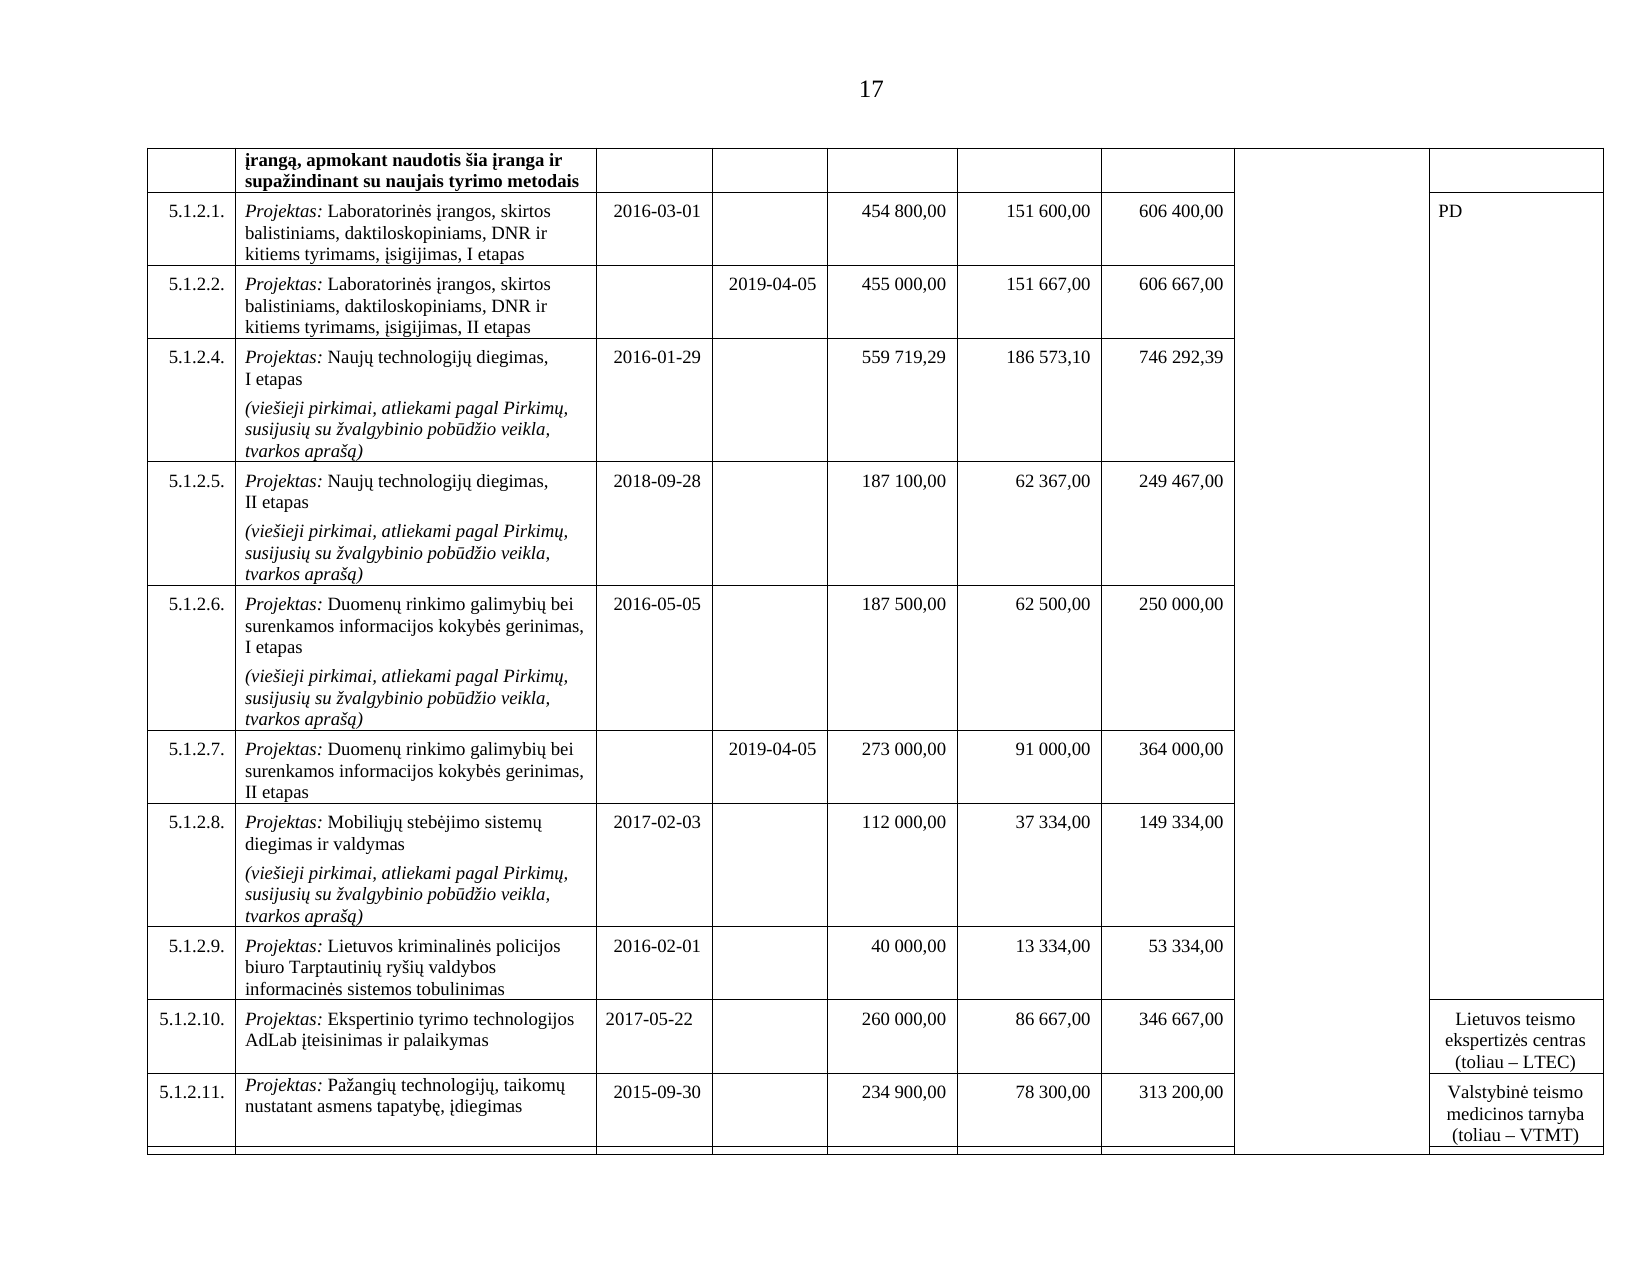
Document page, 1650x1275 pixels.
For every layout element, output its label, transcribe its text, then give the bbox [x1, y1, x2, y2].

table_cell PD [1430, 193, 1603, 999]
table_cell 2019-04-05 [713, 731, 827, 803]
table_cell [1102, 1147, 1234, 1154]
table_cell 2016-03-01 [597, 193, 712, 265]
table_cell Lietuvos teismo ekspertizės centras (toliau – LTEC) [1430, 1000, 1603, 1073]
table_cell 5.1.2.10. [148, 1000, 235, 1073]
table_cell 37 334,00 [958, 804, 1101, 926]
table_cell [148, 1147, 235, 1154]
table_cell [1102, 149, 1234, 192]
table_cell [713, 1074, 827, 1146]
table_cell 5.1.2.8. [148, 804, 235, 926]
table_cell 273 000,00 [828, 731, 957, 803]
table_cell 2015-09-30 [597, 1074, 712, 1146]
table_cell [597, 266, 712, 338]
table_cell [713, 339, 827, 461]
table_cell [1235, 149, 1429, 1154]
table_cell 234 900,00 [828, 1074, 957, 1146]
table_cell 313 200,00 [1102, 1074, 1234, 1146]
table_cell 13 334,00 [958, 927, 1101, 999]
table_cell [148, 149, 235, 192]
table_cell [958, 1147, 1101, 1154]
table_cell 249 467,00 [1102, 462, 1234, 585]
table_cell [713, 804, 827, 926]
table_cell 78 300,00 [958, 1074, 1101, 1146]
table_cell [713, 462, 827, 585]
table_cell [713, 927, 827, 999]
table_cell [713, 586, 827, 730]
table_cell Projektas: Pažangių technologijų, taikomų nustatant asmens tapatybę, įdiegimas [236, 1074, 596, 1146]
table_cell [828, 149, 957, 192]
table_cell Projektas: Lietuvos kriminalinės policijos biuro Tarptautinių ryšių valdybos informacinės sistemos tobulinimas [236, 927, 596, 999]
table_cell 346 667,00 [1102, 1000, 1234, 1073]
table_cell 364 000,00 [1102, 731, 1234, 803]
table_cell 40 000,00 [828, 927, 957, 999]
table_cell 2017-02-03 [597, 804, 712, 926]
table_cell 5.1.2.7. [148, 731, 235, 803]
table_cell 606 400,00 [1102, 193, 1234, 265]
table_cell [713, 149, 827, 192]
table_cell 62 367,00 [958, 462, 1101, 585]
table_cell 5.1.2.5. [148, 462, 235, 585]
table_cell Projektas: Mobiliųjų stebėjimo sistemų diegimas ir valdymas (viešieji pirkimai, atliekami pagal Pirkimų, susijusių su žvalgybinio pobūdžio veikla, tvarkos aprašą) [236, 804, 596, 926]
table_cell 2017-05-22 [597, 1000, 712, 1073]
table_cell Valstybinė teismo medicinos tarnyba (toliau – VTMT) [1430, 1074, 1603, 1146]
table_cell 149 334,00 [1102, 804, 1234, 926]
table_cell 2016-01-29 [597, 339, 712, 461]
table_cell 559 719,29 [828, 339, 957, 461]
table_cell [597, 149, 712, 192]
table_cell [828, 1147, 957, 1154]
table_cell 746 292,39 [1102, 339, 1234, 461]
table_cell [597, 731, 712, 803]
table_cell 2018-09-28 [597, 462, 712, 585]
table_cell 250 000,00 [1102, 586, 1234, 730]
table_cell 260 000,00 [828, 1000, 957, 1073]
table_cell Projektas: Naujų technologijų diegimas, I etapas (viešieji pirkimai, atliekami pagal Pirkimų, susijusių su žvalgybinio pobūdžio veikla, tvarkos aprašą) [236, 339, 596, 461]
table_cell [1430, 1147, 1603, 1154]
table_cell 186 573,10 [958, 339, 1101, 461]
table_cell įrangą, apmokant naudotis šia įranga ir supažindinant su naujais tyrimo metodais [236, 149, 596, 192]
table_cell Projektas: Ekspertinio tyrimo technologijos AdLab įteisinimas ir palaikymas [236, 1000, 596, 1073]
table_cell 86 667,00 [958, 1000, 1101, 1073]
table_cell 5.1.2.4. [148, 339, 235, 461]
table_cell 606 667,00 [1102, 266, 1234, 338]
table_cell 151 667,00 [958, 266, 1101, 338]
table_cell [713, 1000, 827, 1073]
table_cell [958, 149, 1101, 192]
table_cell 2019-04-05 [713, 266, 827, 338]
table_cell 187 500,00 [828, 586, 957, 730]
table_cell Projektas: Duomenų rinkimo galimybių bei surenkamos informacijos kokybės gerinimas, II etapas [236, 731, 596, 803]
table_cell [236, 1147, 596, 1154]
table_cell Projektas: Laboratorinės įrangos, skirtos balistiniams, daktiloskopiniams, DNR ir kitiems tyrimams, įsigijimas, I etapas [236, 193, 596, 265]
table_cell 5.1.2.6. [148, 586, 235, 730]
table_cell 5.1.2.1. [148, 193, 235, 265]
table_cell [713, 193, 827, 265]
table_cell [597, 1147, 712, 1154]
table_cell Projektas: Duomenų rinkimo galimybių bei surenkamos informacijos kokybės gerinimas, I etapas (viešieji pirkimai, atliekami pagal Pirkimų, susijusių su žvalgybinio pobūdžio veikla, tvarkos aprašą) [236, 586, 596, 730]
table_cell 112 000,00 [828, 804, 957, 926]
table_cell 53 334,00 [1102, 927, 1234, 999]
table_cell 455 000,00 [828, 266, 957, 338]
table_cell 187 100,00 [828, 462, 957, 585]
table_cell Projektas: Naujų technologijų diegimas, II etapas (viešieji pirkimai, atliekami pagal Pirkimų, susijusių su žvalgybinio pobūdžio veikla, tvarkos aprašą) [236, 462, 596, 585]
table_cell 5.1.2.9. [148, 927, 235, 999]
table_cell 5.1.2.2. [148, 266, 235, 338]
table_cell Projektas: Laboratorinės įrangos, skirtos balistiniams, daktiloskopiniams, DNR ir kitiems tyrimams, įsigijimas, II etapas [236, 266, 596, 338]
table_cell 2016-05-05 [597, 586, 712, 730]
table_cell 454 800,00 [828, 193, 957, 265]
table_cell 91 000,00 [958, 731, 1101, 803]
table_cell [713, 1147, 827, 1154]
table_cell 62 500,00 [958, 586, 1101, 730]
table_cell 5.1.2.11. [148, 1074, 235, 1146]
table_cell 2016-02-01 [597, 927, 712, 999]
table_cell 151 600,00 [958, 193, 1101, 265]
table_cell [1430, 149, 1603, 192]
